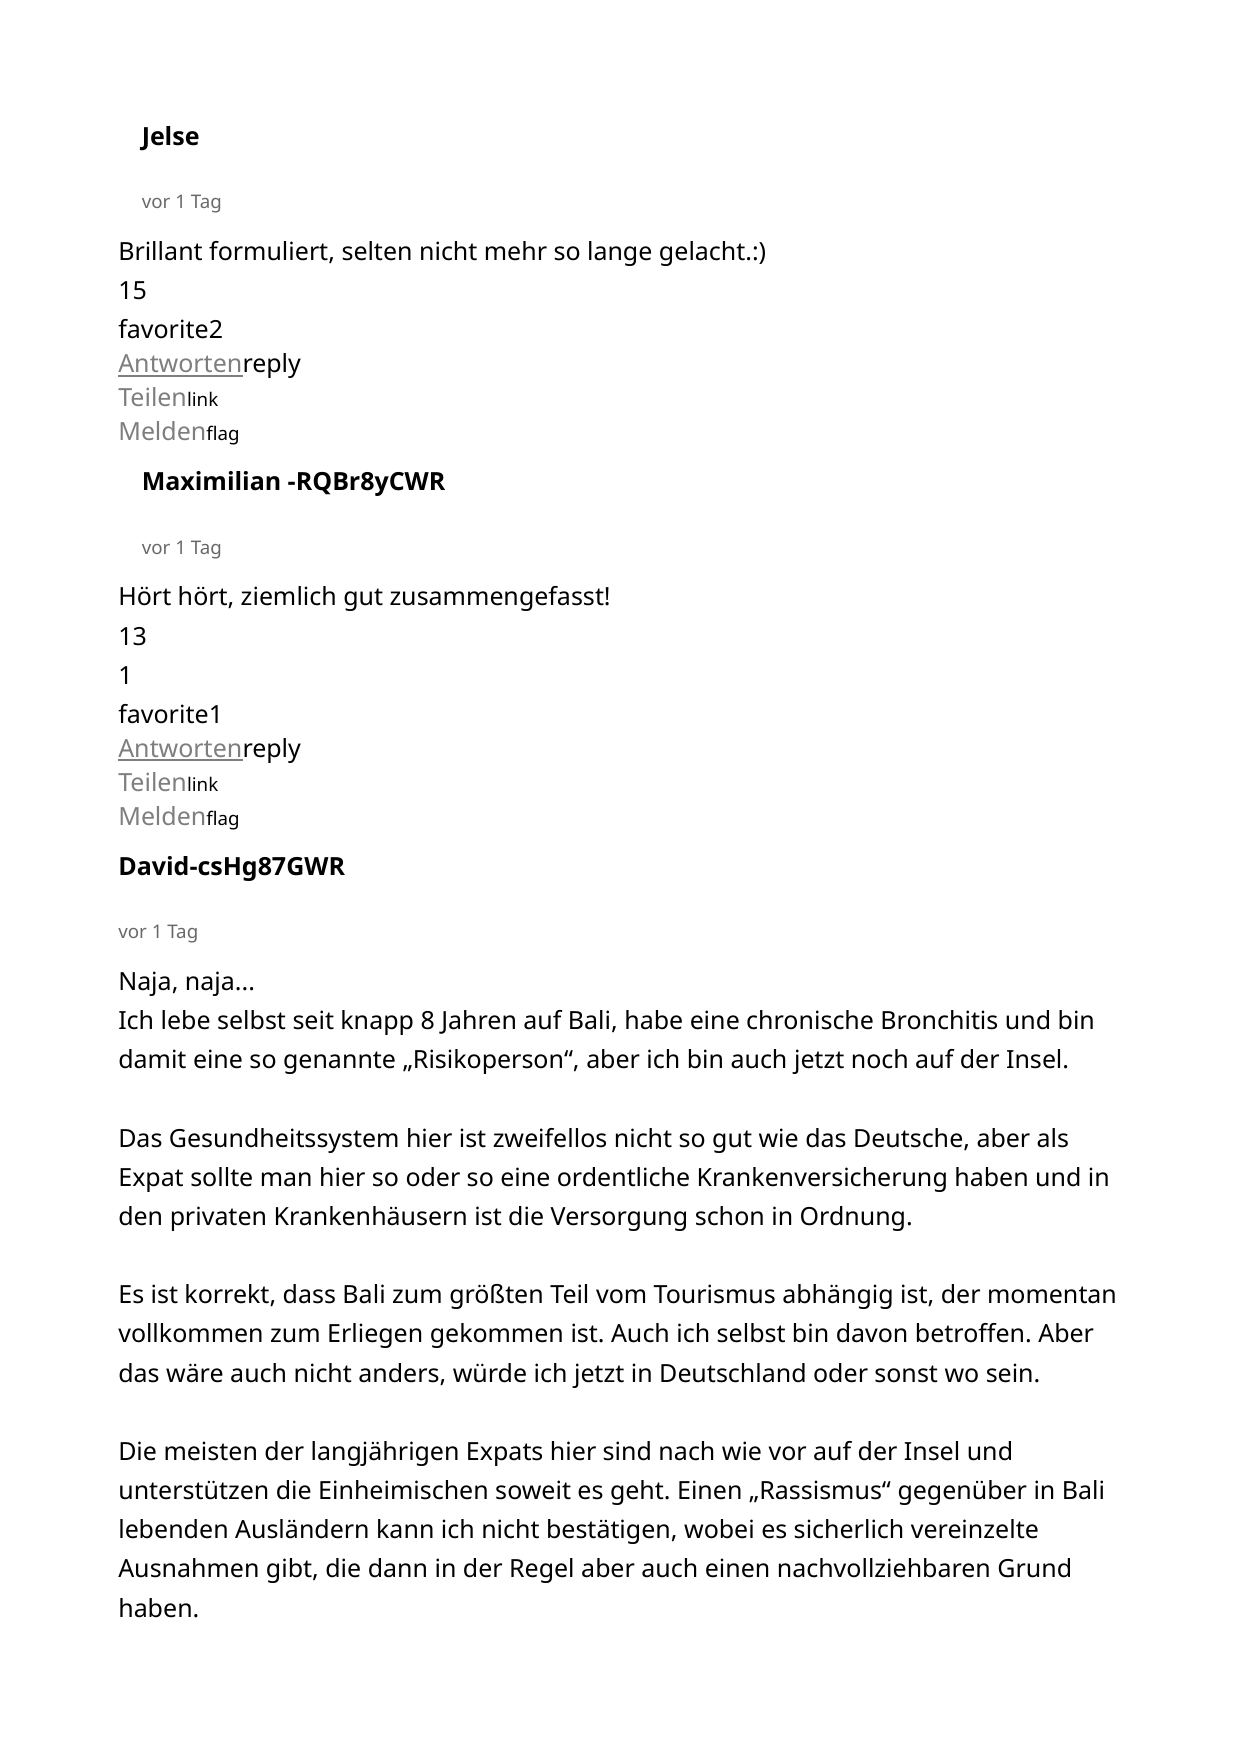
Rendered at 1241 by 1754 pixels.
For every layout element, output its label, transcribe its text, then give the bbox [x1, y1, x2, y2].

text Antwortenreply [118, 731, 1122, 764]
text favorite2 [118, 312, 1122, 346]
text vor 1 Tag [142, 534, 1117, 559]
text vor 1 Tag [118, 919, 1117, 944]
text Meldenflag [118, 414, 1122, 448]
text Hört hört, ziemlich gut zusammengefasst! [118, 579, 1122, 613]
text Meldenflag [118, 799, 1122, 833]
text 15 [118, 273, 1122, 307]
text 13 [118, 618, 1122, 652]
text favorite1 [118, 696, 1122, 731]
text David-csHg87GWR [118, 848, 1114, 882]
text Naja, naja... Ich lebe selbst seit knapp 8 Jahren auf Bali, habe eine chronische Bronchitis und bin damit eine so genannte „Risikoperson“, aber ich bin auch jetzt noch auf der Insel. Das Gesundheitssystem hier ist zweifellos nicht so gut wie das Deutsche, aber als Expat sollte man hier so oder so eine ordentliche Krankenversicherung haben und in den privaten Krankenhäusern ist die Versorgung schon in Ordnung. Es ist korrekt, dass Bali zum größten Teil vom Tourismus abhängig ist, der momentan vollkommen zum Erliegen gekommen ist. Auch ich selbst bin davon betroffen. Aber das wäre auch nicht anders, würde ich jetzt in Deutschland oder sonst wo sein. Die meisten der langjährigen Expats hier sind nach wie vor auf der Insel und unterstützen die Einheimischen soweit es geht. Einen „Rassismus“ gegenüber in Bali lebenden Ausländern kann ich nicht bestätigen, wobei es sicherlich vereinzelte Ausnahmen gibt, die dann in der Regel aber auch einen nachvollziehbaren Grund haben. [118, 964, 1122, 1624]
text 1 [118, 657, 1122, 691]
text vor 1 Tag [142, 188, 1117, 214]
text Teilenlink [118, 380, 1122, 414]
text Jelse [142, 118, 1114, 152]
text Brillant formuliert, selten nicht mehr so lange gelacht.:) [118, 233, 1122, 267]
text Maximilian -RQBr8yCWR [142, 464, 1114, 498]
text Antwortenreply [118, 346, 1122, 380]
text Teilenlink [118, 764, 1122, 799]
